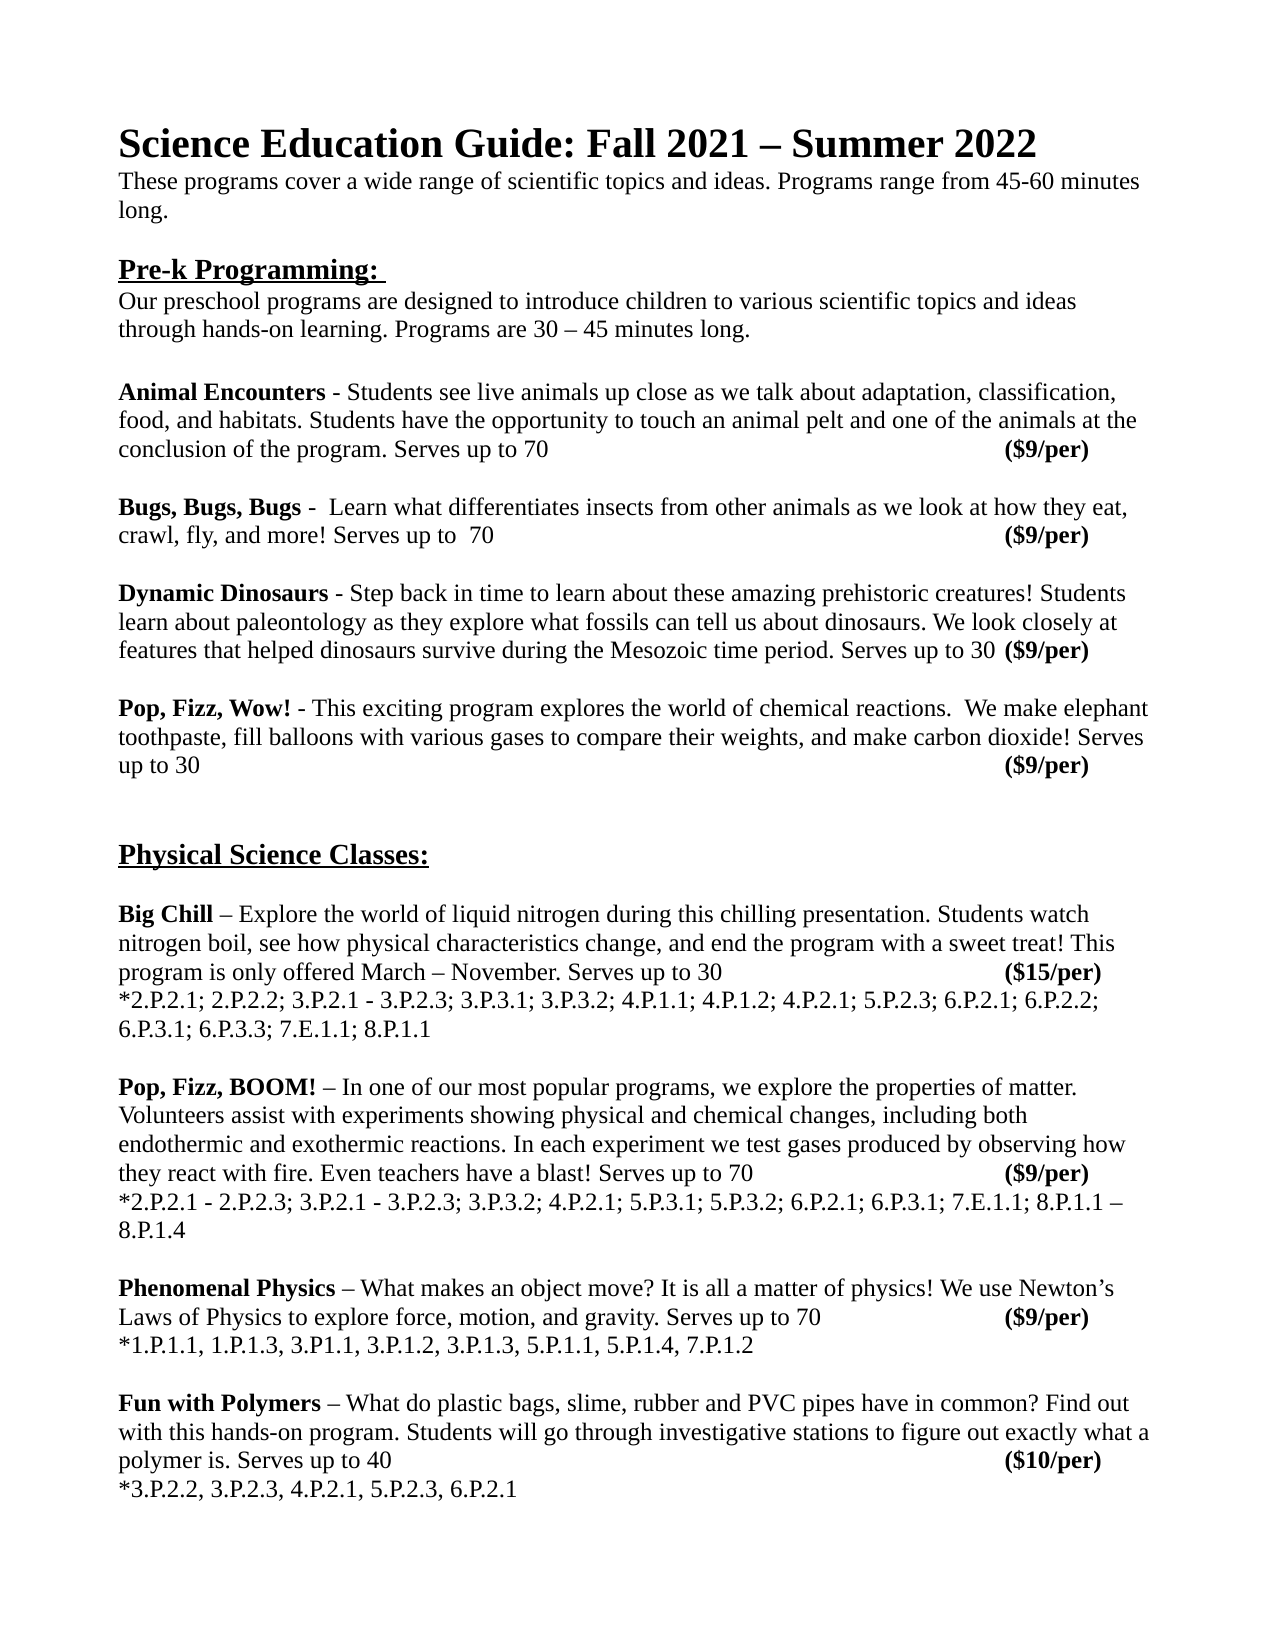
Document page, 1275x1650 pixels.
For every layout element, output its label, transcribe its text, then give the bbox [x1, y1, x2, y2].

text Fun with Polymers – What do plastic bags, slime, rubber and PVC pipes have in common? Find out with this hands-on program. Students will go through investigative stations to figure out exactly what a polymer is. Serves up to 40 ($10/per) [118, 1388, 1157, 1474]
text Science Education Guide: Fall 2021 – Summer 2022 [118, 118, 1157, 166]
text Pre-k Programming: [118, 252, 1157, 286]
text Animal Encounters - Students see live animals up close as we talk about adaptation, classification, food, and habitats. Students have the opportunity to touch an animal pelt and one of the animals at the conclusion of the program. Serves up to 70 ($9/per) [118, 377, 1157, 463]
text *2.P.2.1; 2.P.2.2; 3.P.2.1 - 3.P.2.3; 3.P.3.1; 3.P.3.2; 4.P.1.1; 4.P.1.2; 4.P.2.1; 5.P.2.3; 6.P.2.1; 6.P.2.2; 6.P.3.1; 6.P.3.3; 7.E.1.1; 8.P.1.1 [118, 985, 1157, 1043]
text Physical Science Classes: [118, 837, 1157, 870]
text Bugs, Bugs, Bugs - Learn what differentiates insects from other animals as we look at how they eat, crawl, fly, and more! Serves up to 70 ($9/per) [118, 492, 1157, 549]
text Dynamic Dinosaurs - Step back in time to learn about these amazing prehistoric creatures! Students learn about paleontology as they explore what fossils can tell us about dinosaurs. We look closely at features that helped dinosaurs survive during the Mesozoic time period. Serves up to 30 ($9/per) [118, 578, 1157, 664]
text *2.P.2.1 - 2.P.2.3; 3.P.2.1 - 3.P.2.3; 3.P.3.2; 4.P.2.1; 5.P.3.1; 5.P.3.2; 6.P.2.1; 6.P.3.1; 7.E.1.1; 8.P.1.1 – 8.P.1.4 [118, 1187, 1157, 1244]
text Big Chill – Explore the world of liquid nitrogen during this chilling presentation. Students watch nitrogen boil, see how physical characteristics change, and end the program with a sweet treat! This program is only offered March – November. Serves up to 30 ($15/per) [118, 899, 1157, 985]
text These programs cover a wide range of scientific topics and ideas. Programs range from 45-60 minutes long. [118, 166, 1157, 223]
text *1.P.1.1, 1.P.1.3, 3.P1.1, 3.P.1.2, 3.P.1.3, 5.P.1.1, 5.P.1.4, 7.P.1.2 [118, 1330, 1157, 1359]
text Pop, Fizz, Wow! - This exciting program explores the world of chemical reactions. We make elephant toothpaste, fill balloons with various gases to compare their weights, and make carbon dioxide! Serves up to 30 ($9/per) [118, 693, 1157, 779]
text Pop, Fizz, BOOM! – In one of our most popular programs, we explore the properties of matter. Volunteers assist with experiments showing physical and chemical changes, including both endothermic and exothermic reactions. In each experiment we test gases produced by observing how they react with fire. Even teachers have a blast! Serves up to 70 ($9/per) [118, 1072, 1157, 1187]
text Our preschool programs are designed to introduce children to various scientific topics and ideas through hands-on learning. Programs are 30 – 45 minutes long. [118, 286, 1157, 343]
text *3.P.2.2, 3.P.2.3, 4.P.2.1, 5.P.2.3, 6.P.2.1 [118, 1474, 1157, 1503]
text Phenomenal Physics – What makes an object move? It is all a matter of physics! We use Newton’s Laws of Physics to explore force, motion, and gravity. Serves up to 70 ($9/per) [118, 1273, 1157, 1330]
